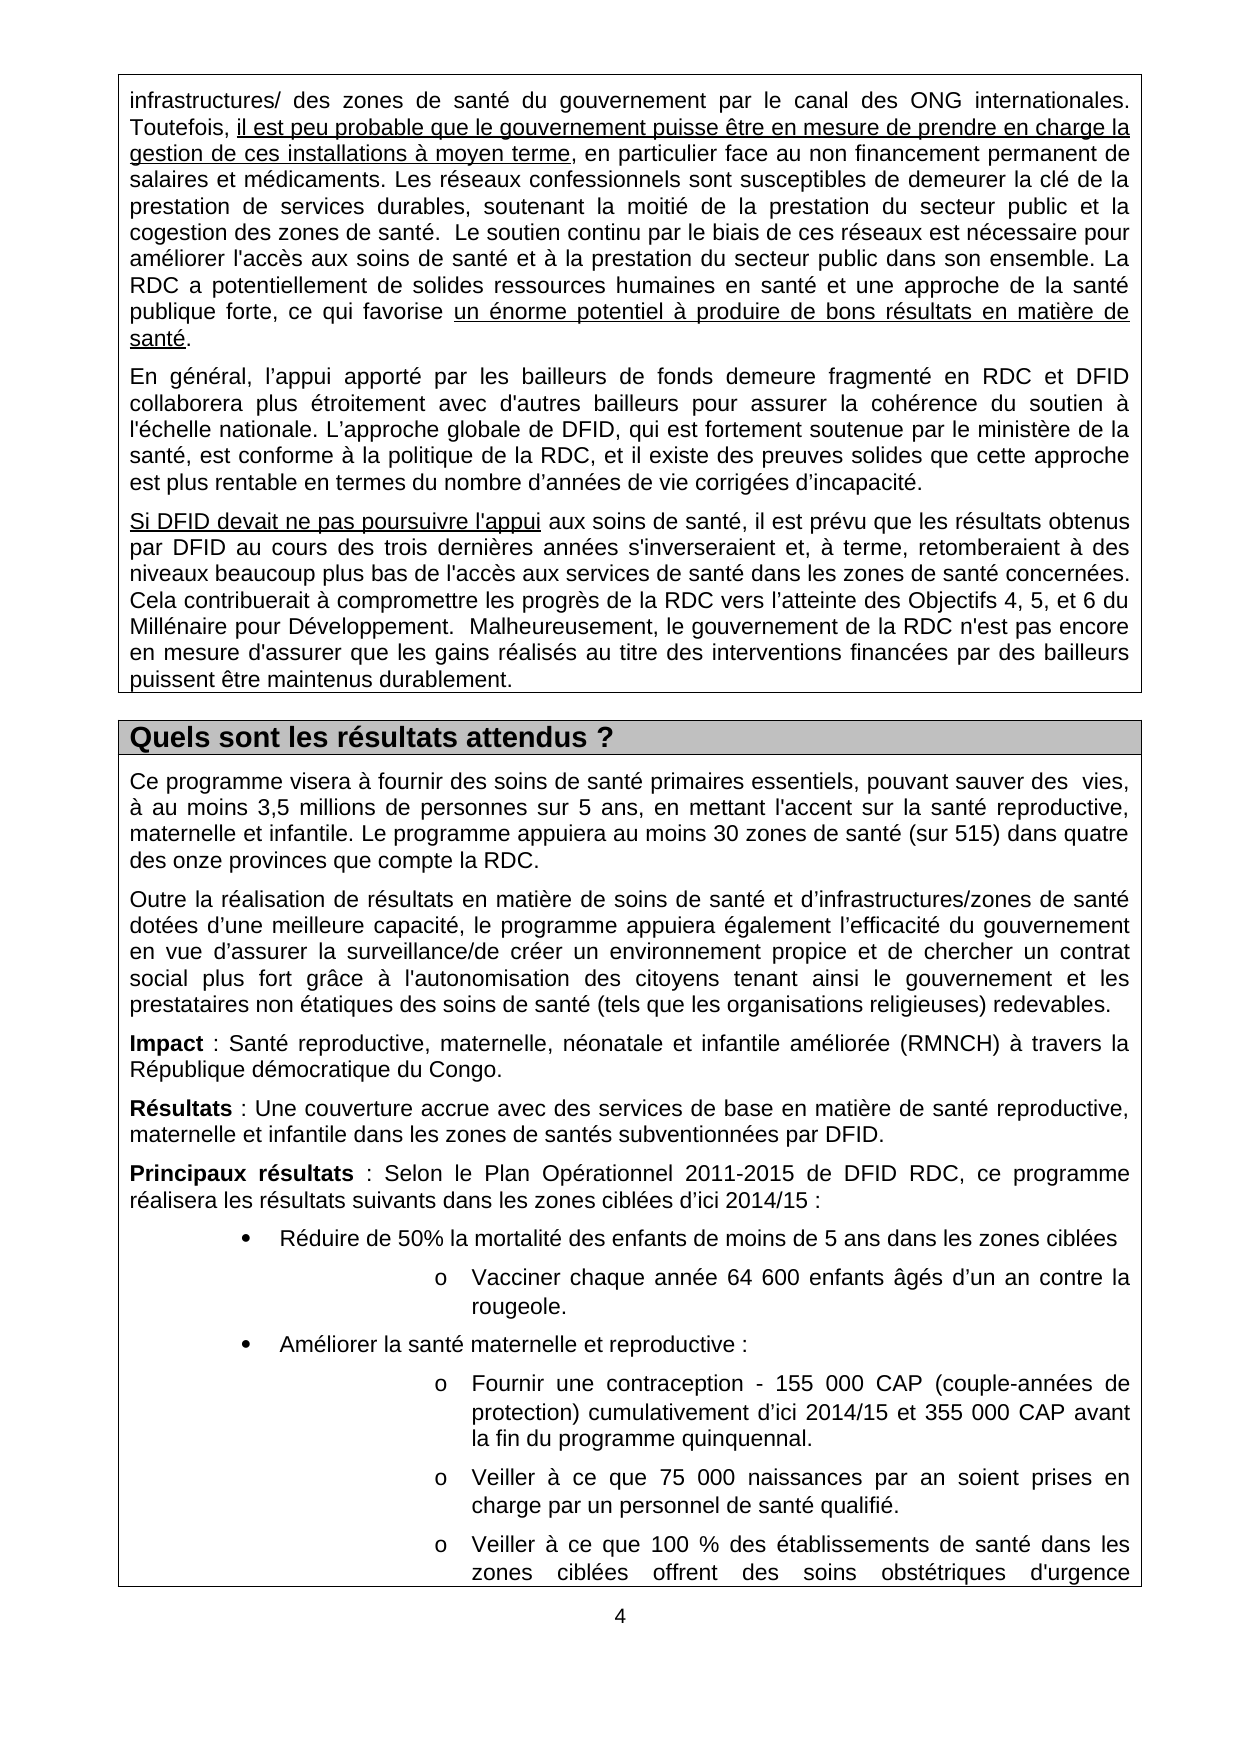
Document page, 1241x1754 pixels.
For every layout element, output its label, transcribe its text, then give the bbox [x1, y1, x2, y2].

table_cell infrastructures/ des zones de santé du gouvernement par le canal des ONG internationales. Toutefois, il est peu probable que le gouvernement puisse être en mesure de prendre en charge la gestion de ces installations à moyen terme, en particulier face au non financement permanent de salaires et médicaments. Les réseaux confessionnels sont susceptibles de demeurer la clé de la prestation de services durables, soutenant la moitié de la prestation du secteur public et la cogestion des zones de santé. Le soutien continu par le biais de ces réseaux est nécessaire pour améliorer l'accès aux soins de santé et à la prestation du secteur public dans son ensemble. La RDC a potentiellement de solides ressources humaines en santé et une approche de la santé publique forte, ce qui favorise un énorme potentiel à produire de bons résultats en matière de santé. En général, l’appui apporté par les bailleurs de fonds demeure fragmenté en RDC et DFID collaborera plus étroitement avec d'autres bailleurs pour assurer la cohérence du soutien à l'échelle nationale. L’approche globale de DFID, qui est fortement soutenue par le ministère de la santé, est conforme à la politique de la RDC, et il existe des preuves solides que cette approche est plus rentable en termes du nombre d’années de vie corrigées d’incapacité. Si DFID devait ne pas poursuivre l'appui aux soins de santé, il est prévu que les résultats obtenus par DFID au cours des trois dernières années s'inverseraient et, à terme, retomberaient à des niveaux beaucoup plus bas de l'accès aux services de santé dans les zones de santé concernées. Cela contribuerait à compromettre les progrès de la RDC vers l’atteinte des Objectifs 4, 5, et 6 du Millénaire pour Développement. Malheureusement, le gouvernement de la RDC n'est pas encore en mesure d'assurer que les gains réalisés au titre des interventions financées par des bailleurs puissent être maintenus durablement. [119, 75, 1141, 692]
table_cell Ce programme visera à fournir des soins de santé primaires essentiels, pouvant sauver des vies, à au moins 3,5 millions de personnes sur 5 ans, en mettant l'accent sur la santé reproductive, maternelle et infantile. Le programme appuiera au moins 30 zones de santé (sur 515) dans quatre des onze provinces que compte la RDC. Outre la réalisation de résultats en matière de soins de santé et d’infrastructures/zones de santé dotées d’une meilleure capacité, le programme appuiera également l’efficacité du gouvernement en vue d’assurer la surveillance/de créer un environnement propice et de chercher un contrat social plus fort grâce à l'autonomisation des citoyens tenant ainsi le gouvernement et les prestataires non étatiques des soins de santé (tels que les organisations religieuses) redevables. Impact : Santé reproductive, maternelle, néonatale et infantile améliorée (RMNCH) à travers la République démocratique du Congo. Résultats : Une couverture accrue avec des services de base en matière de santé reproductive, maternelle et infantile dans les zones de santés subventionnées par DFID. Principaux résultats : Selon le Plan Opérationnel 2011-2015 de DFID RDC, ce programme réalisera les résultats suivants dans les zones ciblées d’ici 2014/15 : Réduire de 50% la mortalité des enfants de moins de 5 ans dans les zones ciblées Vacciner chaque année 64 600 enfants âgés d’un an contre la rougeole. Améliorer la santé maternelle et reproductive : Fournir une contraception - 155 000 CAP (couple-années de protection) cumulativement d’ici 2014/15 et 355 000 CAP avant la fin du programme quinquennal. Veiller à ce que 75 000 naissances par an soient prises en charge par un personnel de santé qualifié. Veiller à ce que 100 % des établissements de santé dans les zones ciblées offrent des soins obstétriques d'urgence appropriés. Assurer à 75 000 femmes enceintes le Traitement présomptif intermittent (TPI) contre le paludisme au cours des visites prénatales. Donner accès à l'eau potable et à l'assainissement à 600 000 personnes. Le programme assurera également des avantages supplémentaires en sus de ceux identifiés dans le Plan Opérationnel Pays, tels qu’une nutrition améliorée, une autonomisation et une redevabilité renforcées, et un renforcement des capacités institutionnelles. [119, 755, 1141, 1586]
table_header Quels sont les résultats attendus ? [119, 721, 1141, 754]
